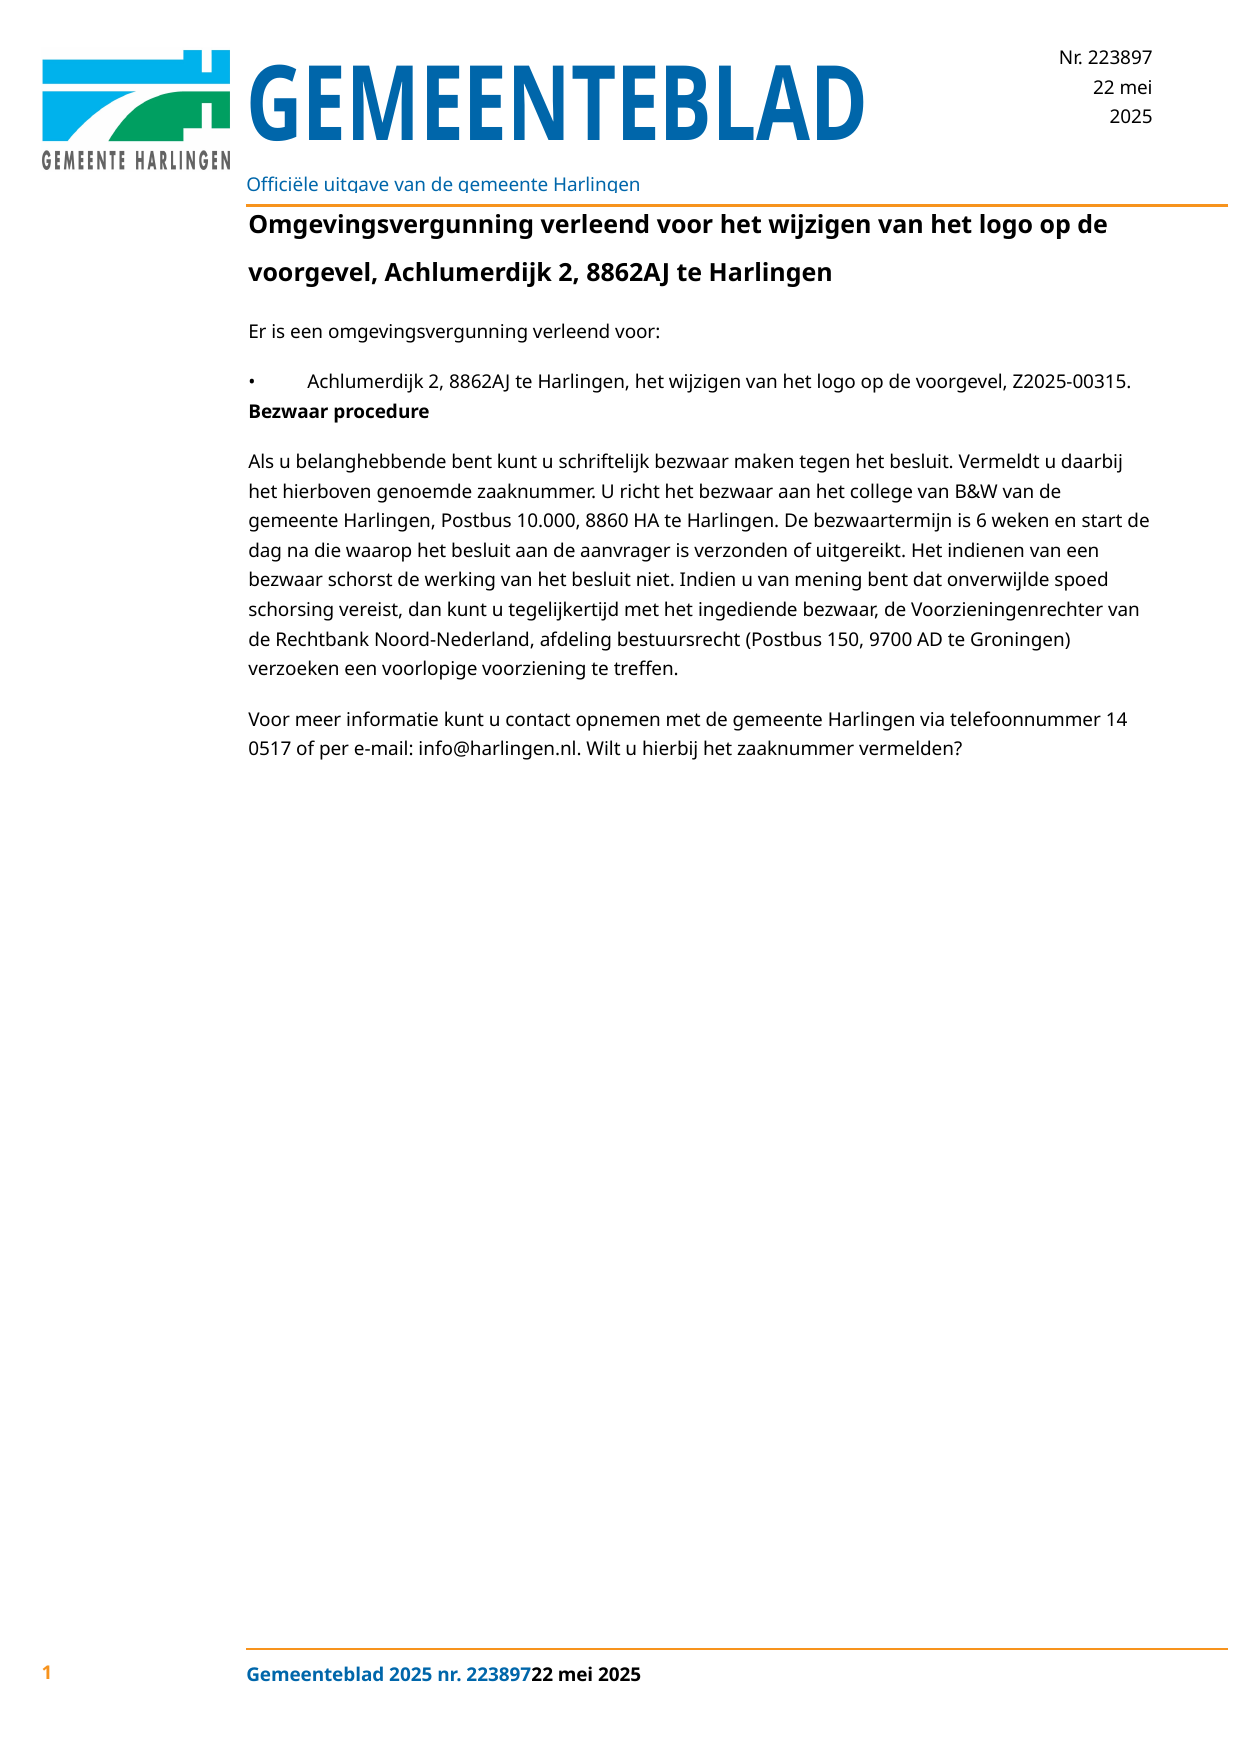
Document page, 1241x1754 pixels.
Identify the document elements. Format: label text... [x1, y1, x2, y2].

text Bezwaar procedure [248, 398, 1152, 424]
picture [41, 47, 231, 172]
list Achlumerdijk 2, 8862AJ te Harlingen, het wijzigen van het logo op de voorgevel, Z2025-00315. [248, 368, 1152, 394]
text Voor meer informatie kunt u contact opnemen met de gemeente Harlingen via telefoonnummer 14 0517 of per e-mail: info@harlingen.nl. Wilt u hierbij het zaaknummer vermelden? [248, 706, 1152, 761]
text Omgevingsvergunning verleend voor het wijzigen van het logo op de voorgevel, Achlumerdijk 2, 8862AJ te Harlingen [248, 207, 1152, 288]
text Er is een omgevingsvergunning verleend voor: [248, 318, 1152, 344]
text Als u belanghebbende bent kunt u schriftelijk bezwaar maken tegen het besluit. Vermeldt u daarbij het hierboven genoemde zaaknummer. U richt het bezwaar aan het college van B&W van de gemeente Harlingen, Postbus 10.000, 8860 HA te Harlingen. De bezwaartermijn is 6 weken en start de dag na die waarop het besluit aan de aanvrager is verzonden of uitgereikt. Het indienen van een bezwaar schorst de werking van het besluit niet. Indien u van mening bent dat onverwijlde spoed schorsing vereist, dan kunt u tegelijkertijd met het ingediende bezwaar, de Voorzieningenrechter van de Rechtbank Noord-Nederland, afdeling bestuursrecht (Postbus 150, 9700 AD te Groningen) verzoeken een voorlopige voorziening te treffen. [248, 448, 1152, 681]
